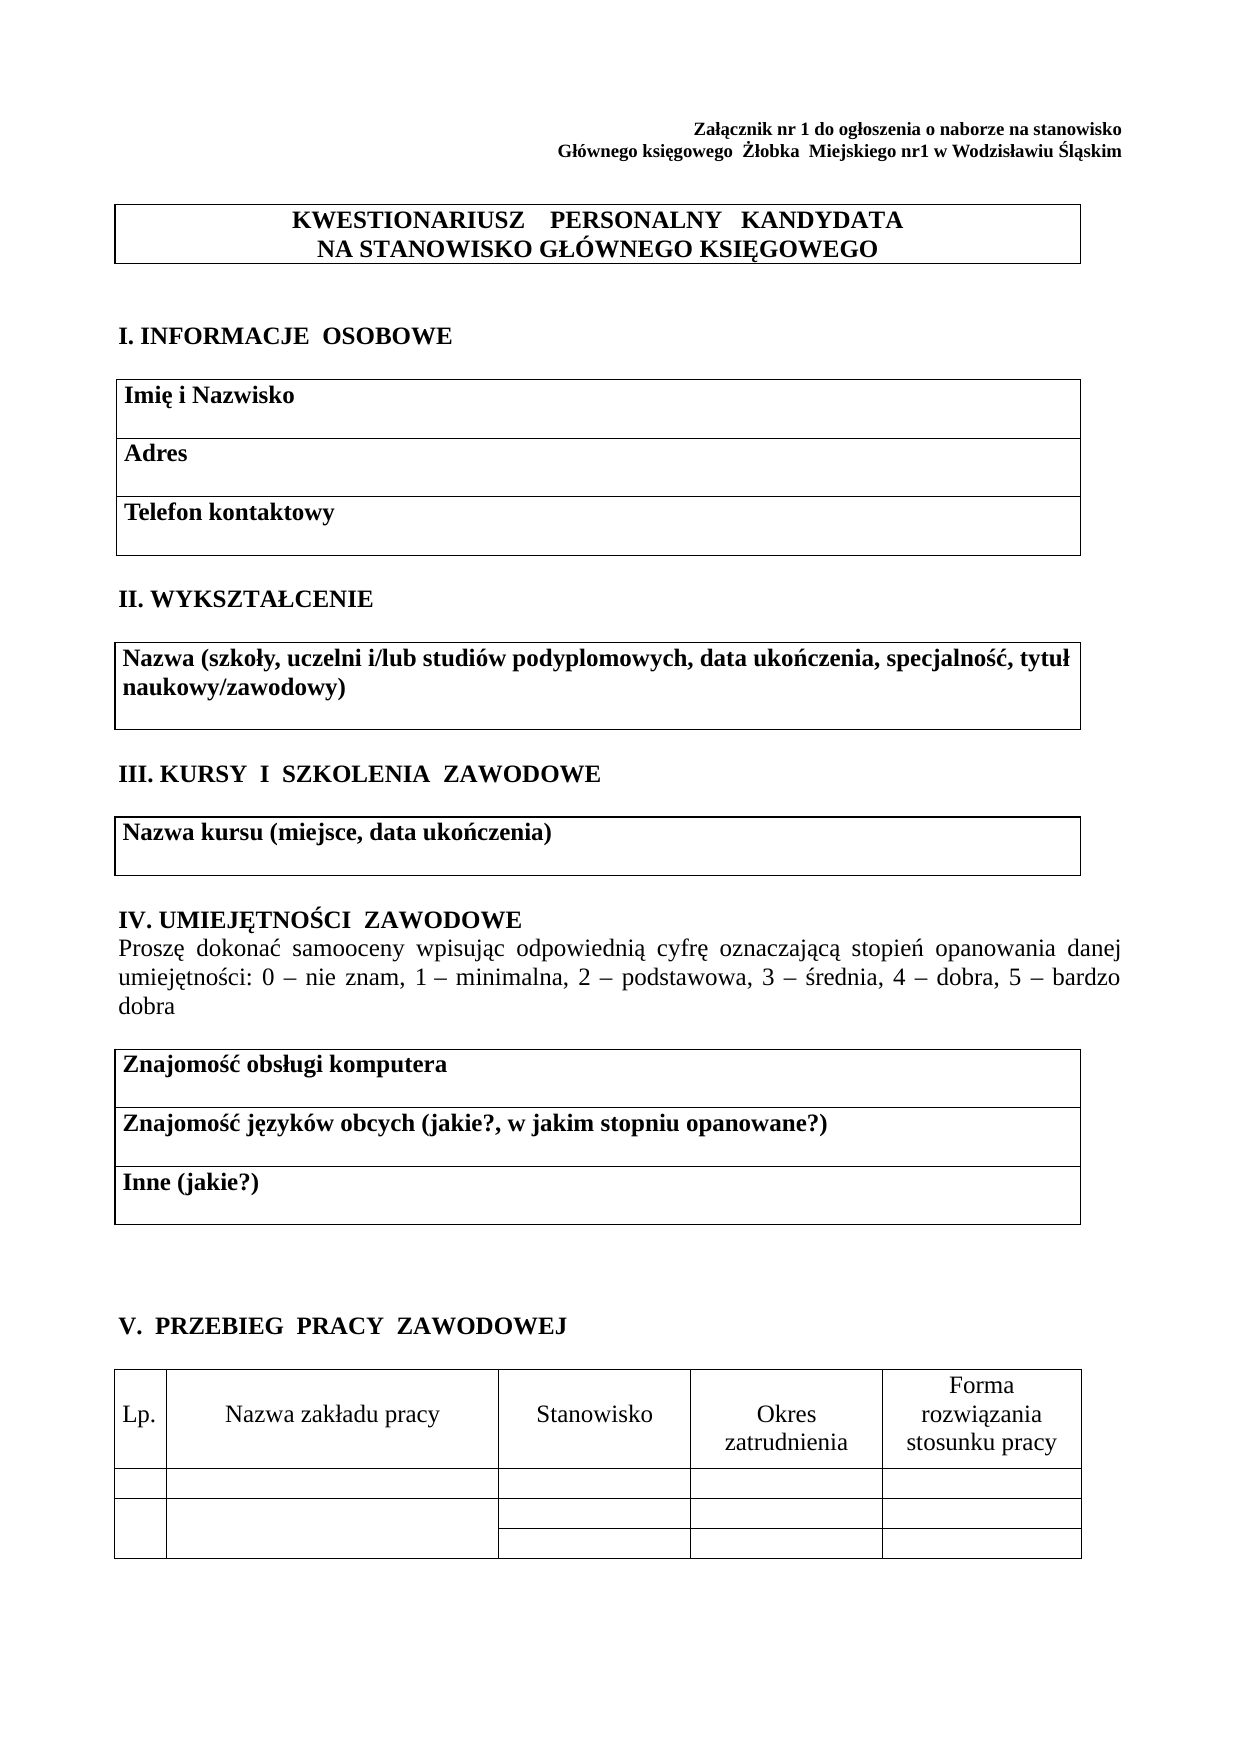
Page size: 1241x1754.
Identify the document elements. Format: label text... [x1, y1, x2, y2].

table_cell Inne (jakie?) [116, 1167, 1080, 1224]
text Głównego księgowego Żłobka Miejskiego nr1 w Wodzisławiu Śląskim [118, 140, 1122, 161]
table_header KWESTIONARIUSZ PERSONALNY KANDYDATA NA STANOWISKO GŁÓWNEGO KSIĘGOWEGO [116, 205, 1080, 263]
subtitle IV. UMIEJĘTNOŚCI ZAWODOWE [118, 905, 1122, 933]
table_cell Telefon kontaktowy [117, 497, 1080, 554]
table_cell [115, 1469, 166, 1498]
subtitle III. KURSY I SZKOLENIA ZAWODOWE [118, 759, 1122, 788]
table_header Nazwa zakładu pracy [167, 1370, 498, 1468]
table_header Okres zatrudnienia [691, 1370, 882, 1468]
table_cell [883, 1529, 1081, 1558]
table_cell [499, 1529, 690, 1558]
table_cell Znajomość języków obcych (jakie?, w jakim stopniu opanowane?) [116, 1108, 1080, 1166]
table_header Znajomość obsługi komputera [116, 1050, 1080, 1107]
subtitle V. PRZEBIEG PRACY ZAWODOWEJ [118, 1311, 1122, 1340]
table_header Forma rozwiązania stosunku pracy [883, 1370, 1081, 1468]
table_cell [883, 1499, 1081, 1528]
subtitle I. INFORMACJE OSOBOWE [118, 321, 1122, 350]
table_cell [167, 1469, 498, 1498]
text Proszę dokonać samooceny wpisując odpowiednią cyfrę oznaczającą stopień opanowania danej umiejętności: 0 – nie znam, 1 – minimalna, 2 – podstawowa, 3 – średnia, 4 – dobra, 5 – bardzo dobra [118, 933, 1122, 1020]
text Załącznik nr 1 do ogłoszenia o naborze na stanowisko [118, 118, 1122, 140]
table_header Nazwa (szkoły, uczelni i/lub studiów podyplomowych, data ukończenia, specjalność, tytuł naukowy/zawodowy) [116, 643, 1080, 729]
table_cell [691, 1469, 882, 1498]
table_cell [883, 1469, 1081, 1498]
table_header Lp. [115, 1370, 166, 1468]
table_header Imię i Nazwisko [117, 380, 1080, 437]
table_header Nazwa kursu (miejsce, data ukończenia) [116, 818, 1080, 875]
table_cell [115, 1499, 166, 1558]
table_cell [167, 1499, 498, 1558]
table_cell [691, 1499, 882, 1528]
table_cell [499, 1499, 690, 1528]
table_cell [691, 1529, 882, 1558]
table_cell [499, 1469, 690, 1498]
table_cell Adres [117, 439, 1080, 496]
table_header Stanowisko [499, 1370, 690, 1468]
subtitle II. WYKSZTAŁCENIE [118, 584, 1122, 613]
